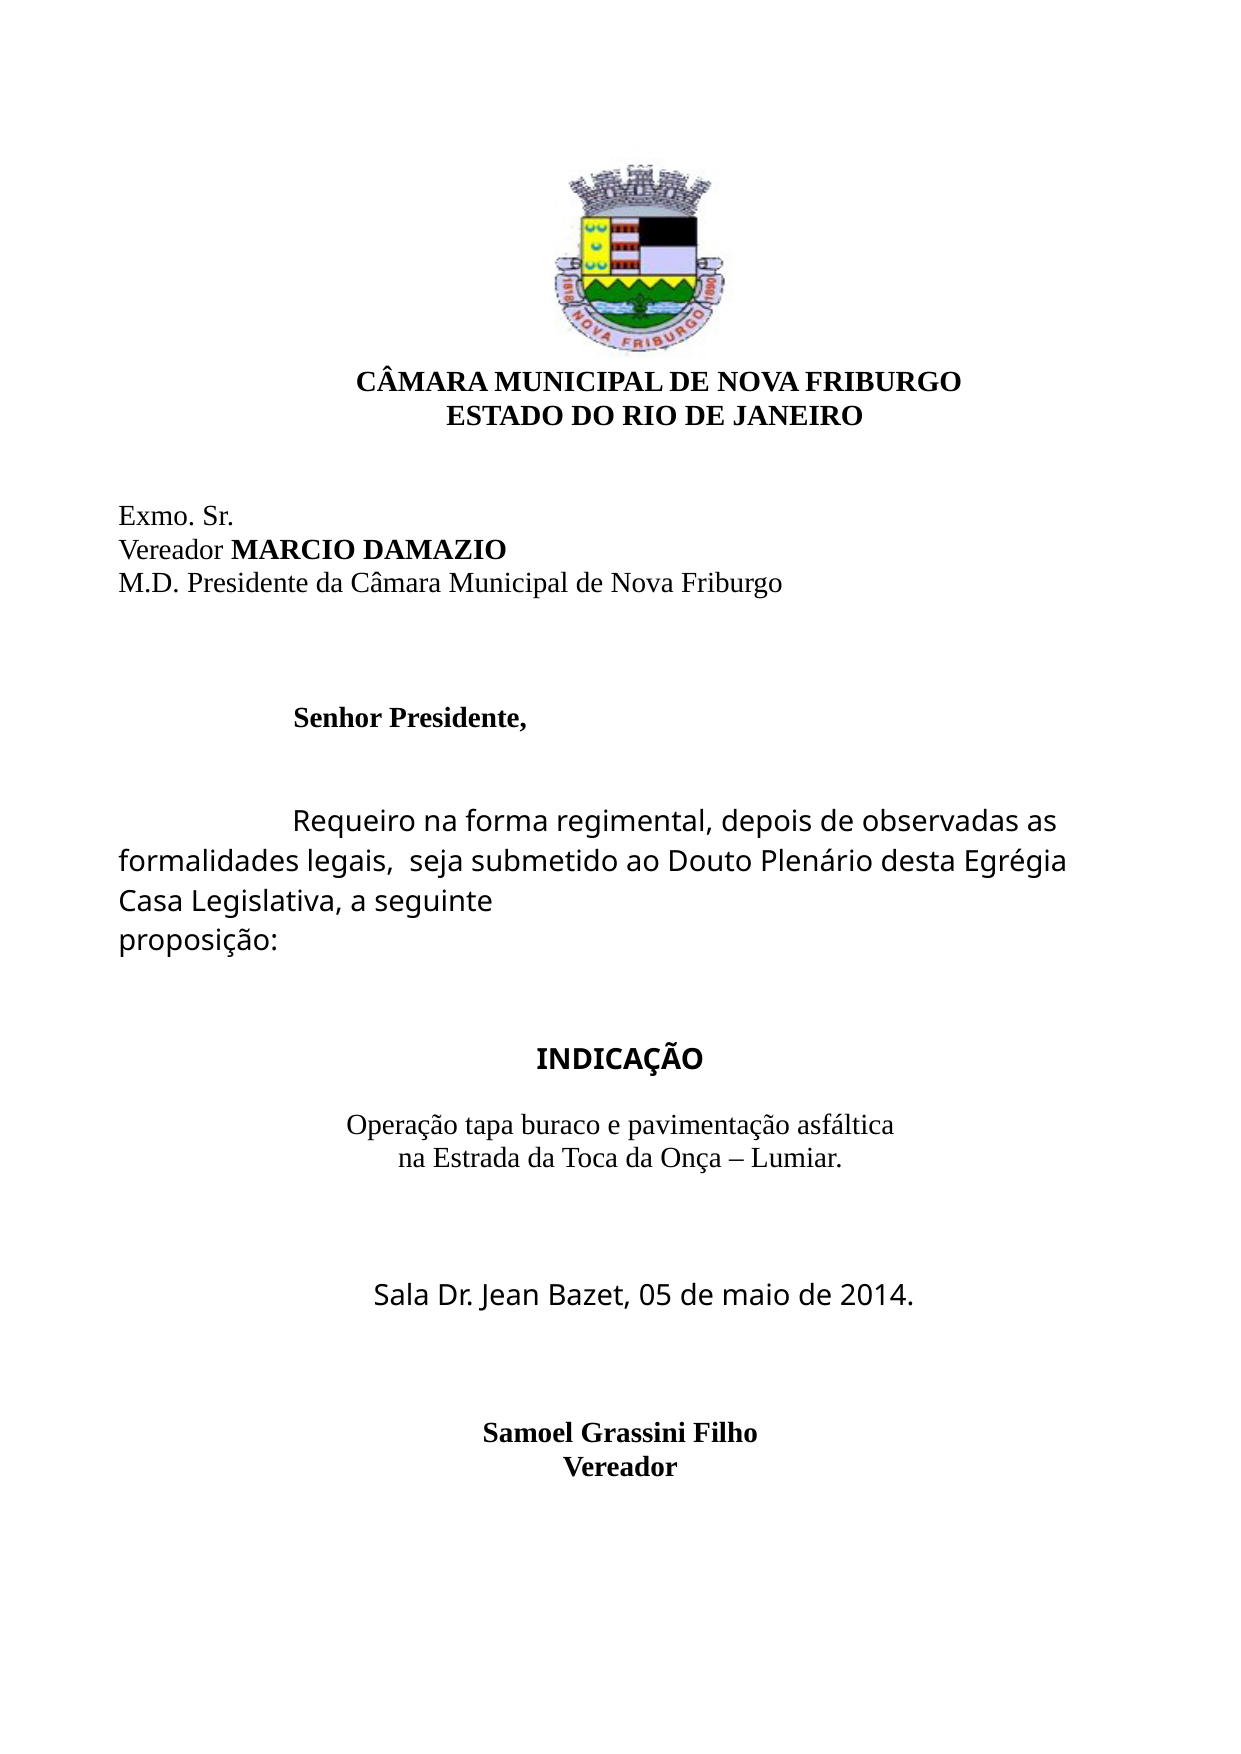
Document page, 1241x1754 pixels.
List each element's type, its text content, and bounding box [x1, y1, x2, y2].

text Samoel Grassini Filho [118, 1416, 1122, 1449]
text Vereador MARCIO DAMAZIO [118, 532, 1122, 566]
text Requeiro na forma regimental, depois de observadas as formalidades legais, seja submetido ao Douto Plenário desta Egrégia Casa Legislativa, a seguinte [118, 800, 1122, 919]
text Sala Dr. Jean Bazet, 05 de maio de 2014. [118, 1275, 1122, 1314]
text Operação tapa buraco e pavimentação asfáltica [118, 1107, 1122, 1141]
text ESTADO DO RIO DE JANEIRO [118, 398, 1122, 431]
text na Estrada da Toca da Onça – Lumiar. [118, 1141, 1122, 1174]
text Vereador [118, 1449, 1122, 1483]
text Senhor Presidente, [118, 700, 1122, 733]
text INDICAÇÃO [118, 1038, 1122, 1078]
text CÂMARA MUNICIPAL DE NOVA FRIBURGO [118, 118, 1122, 398]
text proposição: [118, 919, 1122, 959]
text Exmo. Sr. [118, 498, 1122, 532]
text M.D. Presidente da Câmara Municipal de Nova Friburgo [118, 566, 1122, 599]
